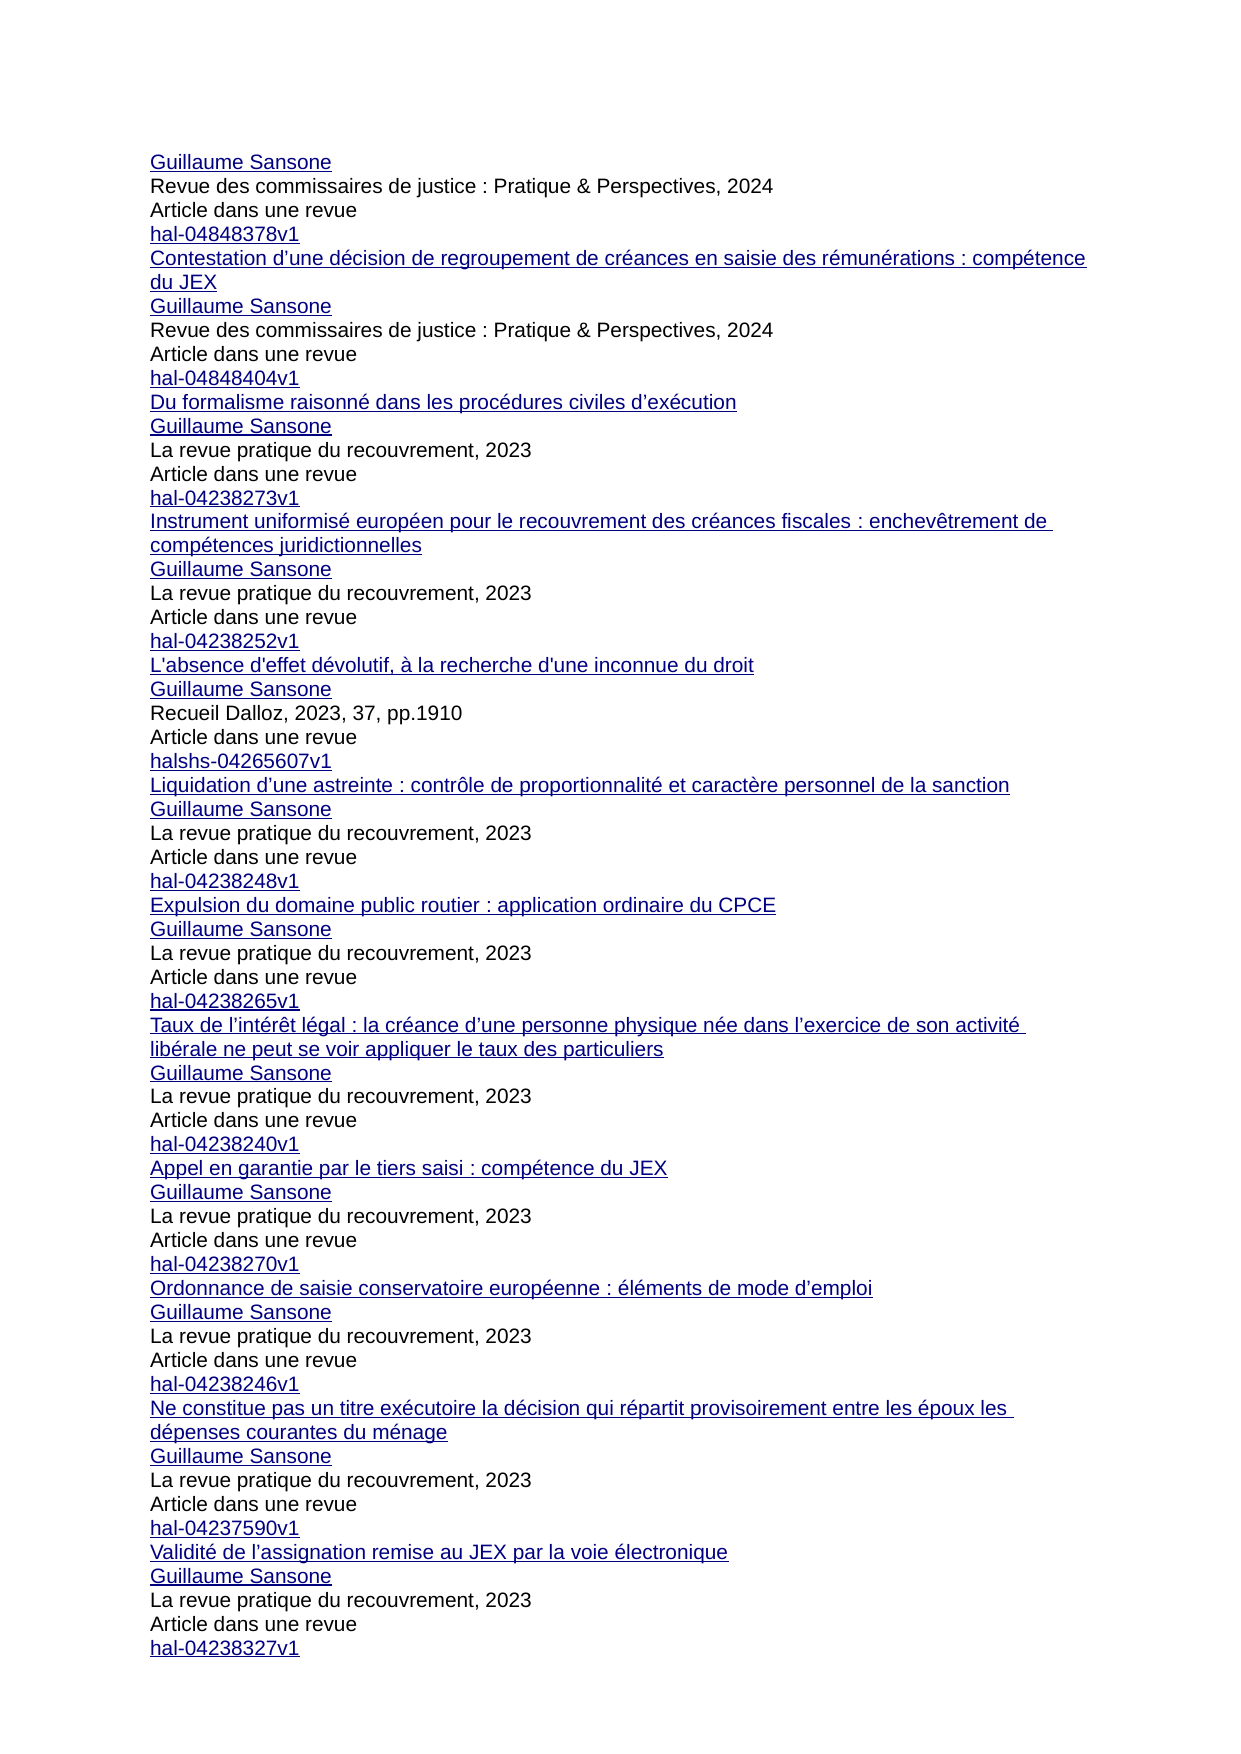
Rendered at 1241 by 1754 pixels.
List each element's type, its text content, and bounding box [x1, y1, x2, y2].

table_cell Ordonnance de saisie conservatoire européenne : éléments de mode d’emploi Guillaume Sansone La revue pratique du recouvrement, 2023 Article dans une revue hal-04238246v1 [150, 1276, 1090, 1396]
table_cell L'absence d'effet dévolutif, à la recherche d'une inconnue du droit Guillaume Sansone Recueil Dalloz, 2023, 37, pp.1910 Article dans une revue halshs-04265607v1 [150, 653, 1090, 773]
table_cell Contestation d’une décision de regroupement de créances en saisie des rémunérations : compétence du JEX Guillaume Sansone Revue des commissaires de justice : Pratique & Perspectives, 2024 Article dans une revue hal-04848404v1 [150, 246, 1090, 389]
table_cell Du formalisme raisonné dans les procédures civiles d’exécution Guillaume Sansone La revue pratique du recouvrement, 2023 Article dans une revue hal-04238273v1 [150, 390, 1090, 509]
table_cell Guillaume Sansone Revue des commissaires de justice : Pratique & Perspectives, 2024 Article dans une revue hal-04848378v1 [150, 150, 1090, 246]
table_cell Expulsion du domaine public routier : application ordinaire du CPCE Guillaume Sansone La revue pratique du recouvrement, 2023 Article dans une revue hal-04238265v1 [150, 893, 1090, 1012]
table_cell Instrument uniformisé européen pour le recouvrement des créances fiscales : enchevêtrement de compétences juridictionnelles Guillaume Sansone La revue pratique du recouvrement, 2023 Article dans une revue hal-04238252v1 [150, 509, 1090, 653]
table_cell Liquidation d’une astreinte : contrôle de proportionnalité et caractère personnel de la sanction Guillaume Sansone La revue pratique du recouvrement, 2023 Article dans une revue hal-04238248v1 [150, 773, 1090, 893]
table_cell Appel en garantie par le tiers saisi : compétence du JEX Guillaume Sansone La revue pratique du recouvrement, 2023 Article dans une revue hal-04238270v1 [150, 1156, 1090, 1276]
table_cell Taux de l’intérêt légal : la créance d’une personne physique née dans l’exercice de son activité libérale ne peut se voir appliquer le taux des particuliers Guillaume Sansone La revue pratique du recouvrement, 2023 Article dans une revue hal-04238240v1 [150, 1013, 1090, 1156]
table_cell Validité de l’assignation remise au JEX par la voie électronique Guillaume Sansone La revue pratique du recouvrement, 2023 Article dans une revue hal-04238327v1 [150, 1540, 1090, 1659]
table_cell Ne constitue pas un titre exécutoire la décision qui répartit provisoirement entre les époux les dépenses courantes du ménage Guillaume Sansone La revue pratique du recouvrement, 2023 Article dans une revue hal-04237590v1 [150, 1396, 1090, 1539]
